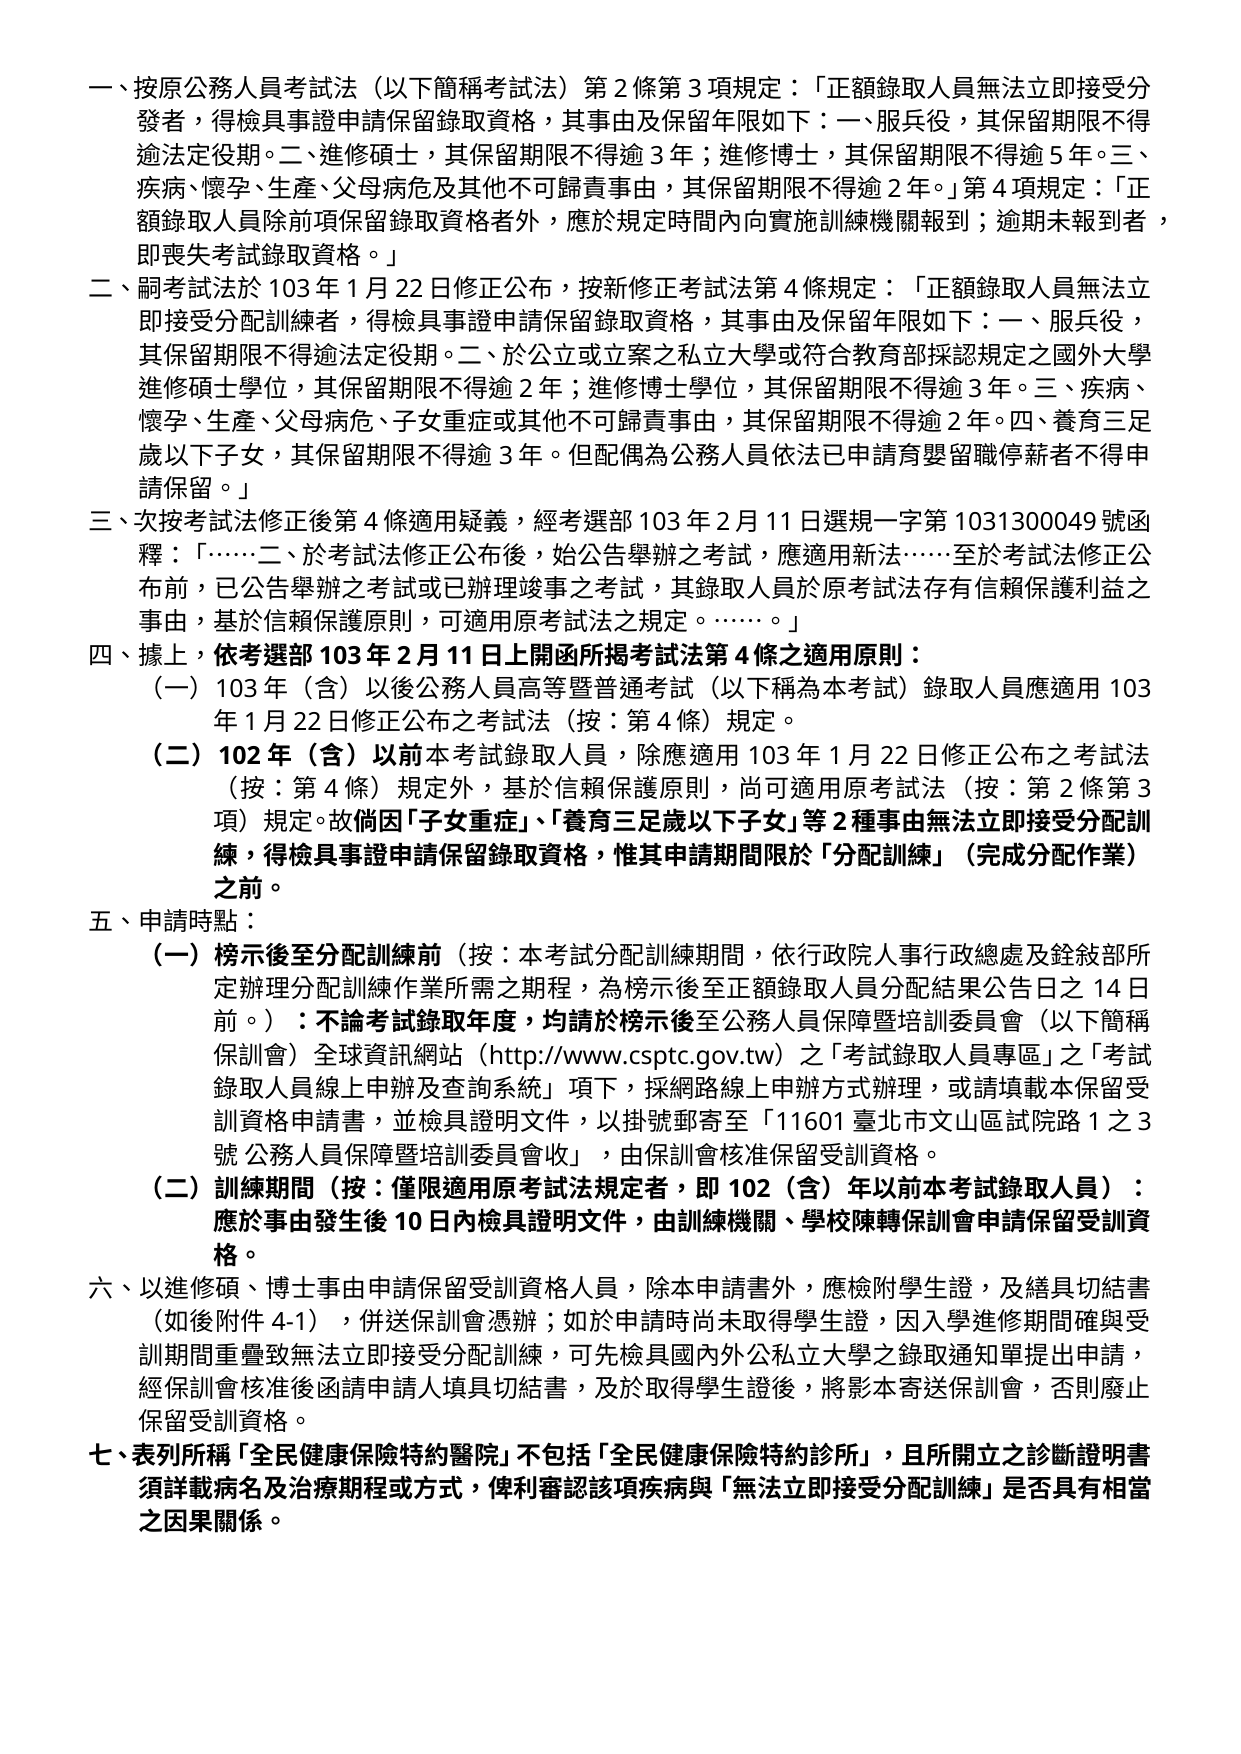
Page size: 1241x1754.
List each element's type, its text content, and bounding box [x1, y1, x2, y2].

text 一、按原公務人員考試法（以下簡稱考試法）第2條第3項規定：「正額錄取人員無法立即接受分發者，得檢具事證申請保留錄取資格，其事由及保留年限如下：一、服兵役，其保留期限不得逾法定役期。二、進修碩士，其保留期限不得逾3年；進修博士，其保留期限不得逾5年。三、疾病、懷孕、生產、父母病危及其他不可歸責事由，其保留期限不得逾2年。」第4項規定：「正額錄取人員除前項保留錄取資格者外，應於規定時間內向實施訓練機關報到；逾期未報到者，即喪失考試錄取資格。」 [89, 71, 1152, 271]
text （一）榜示後至分配訓練前（按：本考試分配訓練期間，依行政院人事行政總處及銓敍部所定辦理分配訓練作業所需之期程，為榜示後至正額錄取人員分配結果公告日之14日前。）：不論考試錄取年度，均請於榜示後至公務人員保障暨培訓委員會（以下簡稱保訓會）全球資訊網站（http://www.csptc.gov.tw）之「考試錄取人員專區」之「考試錄取人員線上申辦及查詢系統」項下，採網路線上申辦方式辦理，或請填載本保留受訓資格申請書，並檢具證明文件，以掛號郵寄至「11601臺北市文山區試院路1之3號 公務人員保障暨培訓委員會收」，由保訓會核准保留受訓資格。 [139, 937, 1152, 1171]
text 七、表列所稱「全民健康保險特約醫院」不包括「全民健康保險特約診所」，且所開立之診斷證明書，須詳載病名及治療期程或方式，俾利審認該項疾病與「無法立即接受分配訓練」是否具有相當之因果關係。 [89, 1437, 1152, 1537]
text 三、次按考試法修正後第4條適用疑義，經考選部103年2月11日選規一字第1031300049號函釋：「……二、於考試法修正公布後，始公告舉辦之考試，應適用新法……至於考試法修正公布前，已公告舉辦之考試或已辦理竣事之考試，其錄取人員於原考試法存有信賴保護利益之事由，基於信賴保護原則，可適用原考試法之規定。……。」 [89, 504, 1152, 637]
text （二）訓練期間（按：僅限適用原考試法規定者，即102（含）年以前本考試錄取人員）：應於事由發生後10日內檢具證明文件，由訓練機關、學校陳轉保訓會申請保留受訓資格。 [139, 1171, 1152, 1271]
text 六、以進修碩、博士事由申請保留受訓資格人員，除本申請書外，應檢附學生證，及繕具切結書（如後附件4-1），併送保訓會憑辦；如於申請時尚未取得學生證，因入學進修期間確與受訓期間重疊致無法立即接受分配訓練，可先檢具國內外公私立大學之錄取通知單提出申請，經保訓會核准後函請申請人填具切結書，及於取得學生證後，將影本寄送保訓會，否則廢止保留受訓資格。 [89, 1271, 1152, 1437]
text 五、申請時點： [89, 904, 1148, 937]
text （二）102年（含）以前本考試錄取人員，除應適用103年1月22日修正公布之考試法（按：第4條）規定外，基於信賴保護原則，尚可適用原考試法（按：第2條第3項）規定。故倘因「子女重症」、「養育三足歲以下子女」等2種事由無法立即接受分配訓練，得檢具事證申請保留錄取資格，惟其申請期間限於「分配訓練」（完成分配作業）之前。 [139, 737, 1152, 904]
text 四、據上，依考選部103年2月11日上開函所揭考試法第4條之適用原則： [89, 637, 1122, 671]
text （一）103年（含）以後公務人員高等暨普通考試（以下稱為本考試）錄取人員應適用103年1月22日修正公布之考試法（按：第4條）規定。 [139, 671, 1152, 737]
text 二、嗣考試法於103年1月22日修正公布，按新修正考試法第4條規定：「正額錄取人員無法立即接受分配訓練者，得檢具事證申請保留錄取資格，其事由及保留年限如下：一、服兵役，其保留期限不得逾法定役期。二、於公立或立案之私立大學或符合教育部採認規定之國外大學進修碩士學位，其保留期限不得逾2年；進修博士學位，其保留期限不得逾3年。三、疾病、懷孕、生產、父母病危、子女重症或其他不可歸責事由，其保留期限不得逾2年。四、養育三足歲以下子女，其保留期限不得逾3年。但配偶為公務人員依法已申請育嬰留職停薪者不得申請保留。」 [89, 271, 1152, 504]
